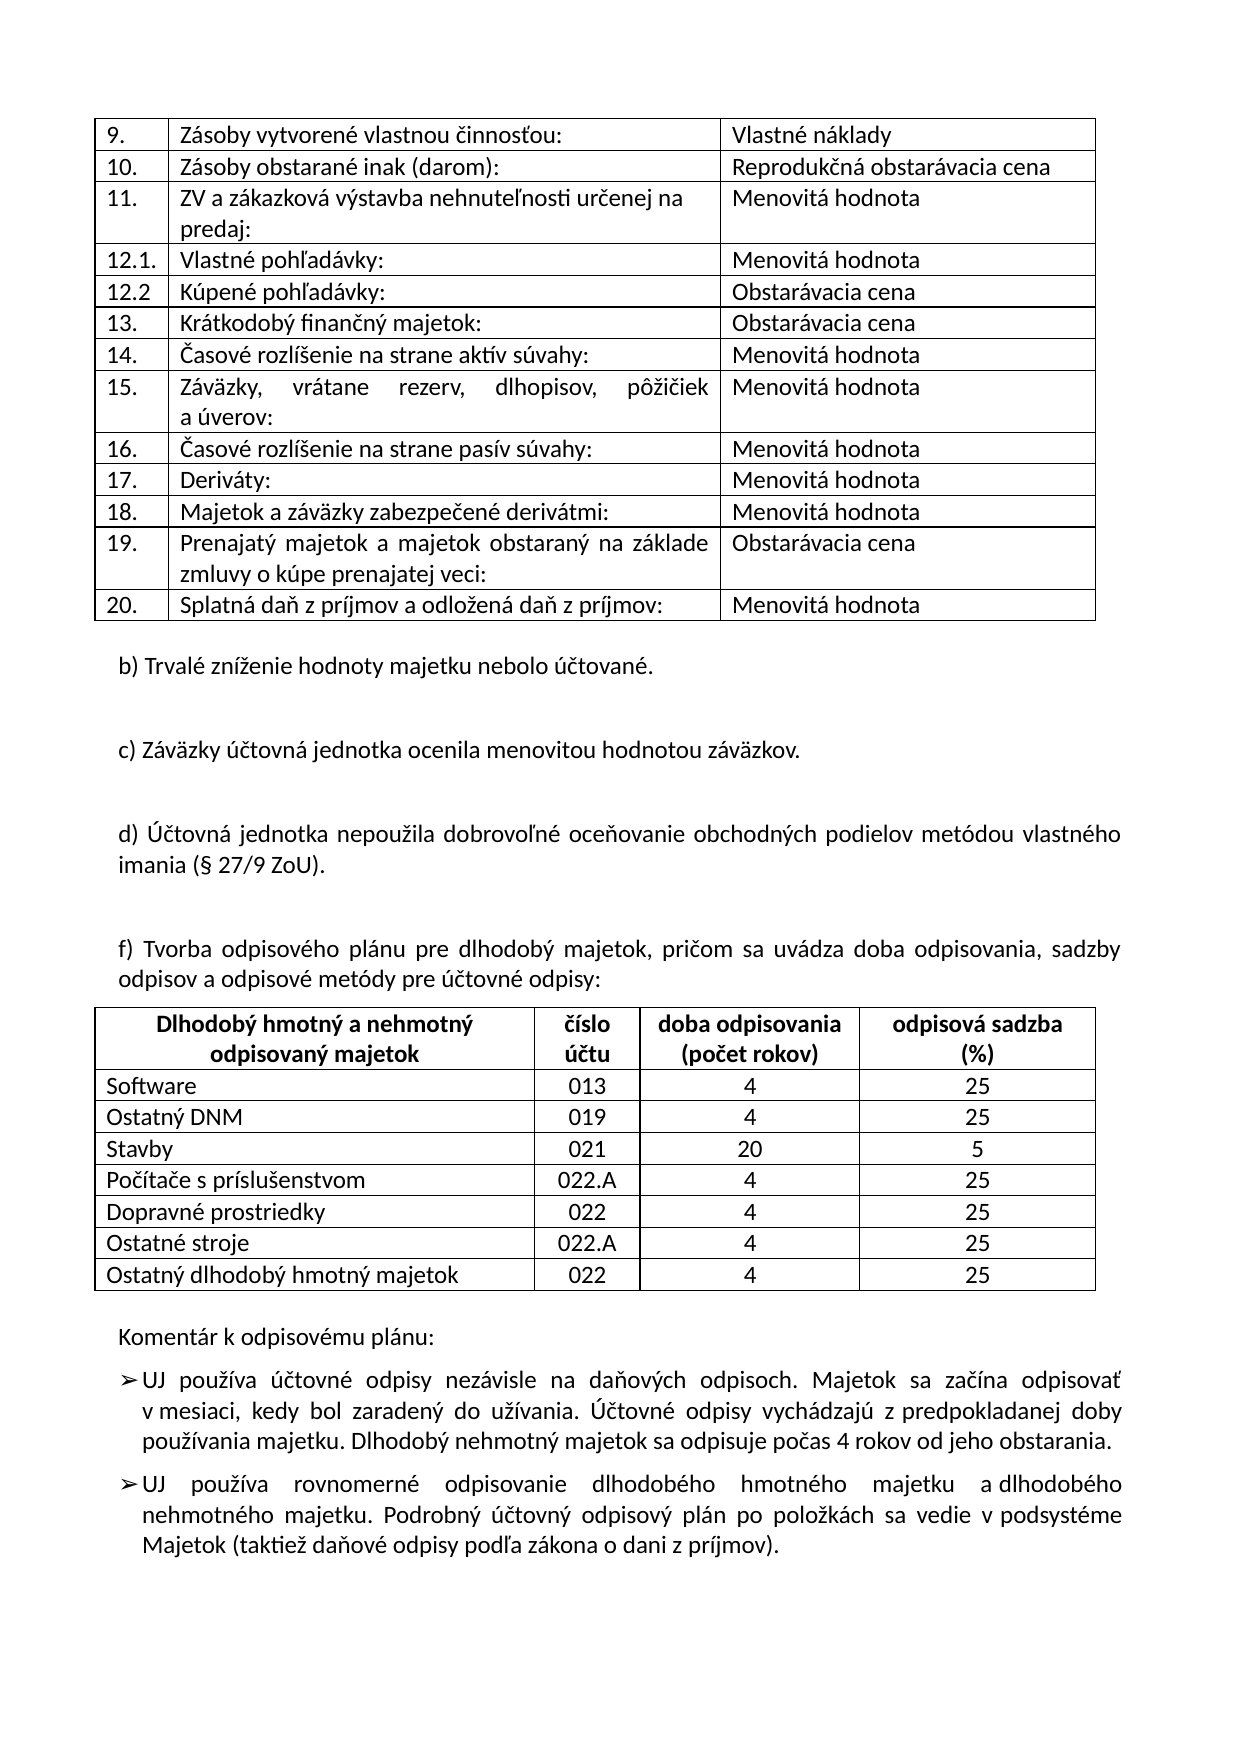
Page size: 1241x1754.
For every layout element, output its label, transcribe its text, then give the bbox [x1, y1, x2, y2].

table_cell 9. [96, 119, 168, 150]
table_cell 022.A [535, 1228, 639, 1258]
table_cell 16. [96, 433, 168, 463]
table_cell Ostatný DNM [96, 1101, 534, 1132]
table_cell Vlastné pohľadávky: [169, 244, 720, 275]
table_cell 25 [860, 1070, 1095, 1100]
table_cell Časové rozlíšenie na strane pasív súvahy: [169, 433, 720, 463]
table_header číslo účtu [535, 1008, 639, 1069]
table_cell Časové rozlíšenie na strane aktív súvahy: [169, 339, 720, 369]
table_cell Zásoby vytvorené vlastnou činnosťou: [169, 119, 720, 150]
table_cell 18. [96, 496, 168, 526]
table_cell 15. [96, 371, 168, 432]
table_cell Menovitá hodnota [721, 182, 1095, 243]
table_cell 17. [96, 464, 168, 495]
table_cell Počítače s príslušenstvom [96, 1165, 534, 1195]
table_cell Vlastné náklady [721, 119, 1095, 150]
text f) Tvorba odpisového plánu pre dlhodobý majetok, pričom sa uvádza doba odpisovania, sadzby odpisov a odpisové metódy pre účtovné odpisy: [118, 933, 1122, 994]
table_cell 022 [535, 1259, 639, 1290]
table_cell 4 [641, 1196, 859, 1227]
text c) Záväzky účtovná jednotka ocenila menovitou hodnotou záväzkov. [118, 734, 1122, 764]
table_cell 022 [535, 1196, 639, 1227]
table_cell Ostatné stroje [96, 1228, 534, 1258]
table_cell 20. [96, 590, 168, 620]
table_header Dlhodobý hmotný a nehmotný odpisovaný majetok [96, 1008, 534, 1069]
table_cell Obstarávacia cena [721, 308, 1095, 338]
table_cell Menovitá hodnota [721, 433, 1095, 463]
list UJ používa účtovné odpisy nezávisle na daňových odpisoch. Majetok sa začína odpisovať v mesiaci, kedy bol zaradený do užívania. Účtovné odpisy vychádzajú z predpokladanej doby používania majetku. Dlhodobý nehmotný majetok sa odpisuje počas 4 rokov od jeho obstarania. [118, 1364, 1122, 1456]
table_cell 022.A [535, 1165, 639, 1195]
table_cell Majetok a záväzky zabezpečené derivátmi: [169, 496, 720, 526]
text d) Účtovná jednotka nepoužila dobrovoľné oceňovanie obchodných podielov metódou vlastného imania (§ 27/9 ZoU). [118, 818, 1122, 879]
table_cell 4 [641, 1101, 859, 1132]
table_cell 11. [96, 182, 168, 243]
table_cell Stavby [96, 1133, 534, 1163]
table_cell Software [96, 1070, 534, 1100]
table_cell Obstarávacia cena [721, 276, 1095, 306]
table_cell 013 [535, 1070, 639, 1100]
table_cell Menovitá hodnota [721, 339, 1095, 369]
table_cell 20 [641, 1133, 859, 1163]
table_cell 25 [860, 1259, 1095, 1290]
table_cell Menovitá hodnota [721, 496, 1095, 526]
table_cell Menovitá hodnota [721, 244, 1095, 275]
table_cell 019 [535, 1101, 639, 1132]
table_cell 4 [641, 1259, 859, 1290]
table_cell 14. [96, 339, 168, 369]
table_cell 25 [860, 1196, 1095, 1227]
table_cell 4 [641, 1070, 859, 1100]
table_cell Menovitá hodnota [721, 590, 1095, 620]
table_cell 25 [860, 1101, 1095, 1132]
table_header odpisová sadzba (%) [860, 1008, 1095, 1069]
table_cell Krátkodobý finančný majetok: [169, 308, 720, 338]
table_cell ZV a zákazková výstavba nehnuteľnosti určenej na predaj: [169, 182, 720, 243]
text b) Trvalé zníženie hodnoty majetku nebolo účtované. [118, 650, 1122, 680]
table_cell 25 [860, 1165, 1095, 1195]
table_cell 021 [535, 1133, 639, 1163]
table_cell 4 [641, 1228, 859, 1258]
table_cell Obstarávacia cena [721, 528, 1095, 588]
table_cell Dopravné prostriedky [96, 1196, 534, 1227]
table_cell Menovitá hodnota [721, 464, 1095, 495]
table_cell Zásoby obstarané inak (darom): [169, 151, 720, 181]
table_header doba odpisovania (počet rokov) [641, 1008, 859, 1069]
table_cell Ostatný dlhodobý hmotný majetok [96, 1259, 534, 1290]
table_cell 25 [860, 1228, 1095, 1258]
table_cell 10. [96, 151, 168, 181]
table_cell Reprodukčná obstarávacia cena [721, 151, 1095, 181]
table_cell 19. [96, 528, 168, 588]
table_cell Deriváty: [169, 464, 720, 495]
table_cell 4 [641, 1165, 859, 1195]
table_cell Prenajatý majetok a majetok obstaraný na základe zmluvy o kúpe prenajatej veci: [169, 528, 720, 588]
table_cell 13. [96, 308, 168, 338]
table_cell 5 [860, 1133, 1095, 1163]
table_cell 12.1. [96, 244, 168, 275]
list UJ používa rovnomerné odpisovanie dlhodobého hmotného majetku a dlhodobého nehmotného majetku. Podrobný účtovný odpisový plán po položkách sa vedie v podsystéme Majetok (taktiež daňové odpisy podľa zákona o dani z príjmov). [118, 1468, 1122, 1560]
table_cell Záväzky, vrátane rezerv, dlhopisov, pôžičiek a úverov: [169, 371, 720, 432]
table_cell Menovitá hodnota [721, 371, 1095, 432]
text Komentár k odpisovému plánu: [118, 1321, 1122, 1352]
table_cell 12.2 [96, 276, 168, 306]
table_cell Kúpené pohľadávky: [169, 276, 720, 306]
table_cell Splatná daň z príjmov a odložená daň z príjmov: [169, 590, 720, 620]
